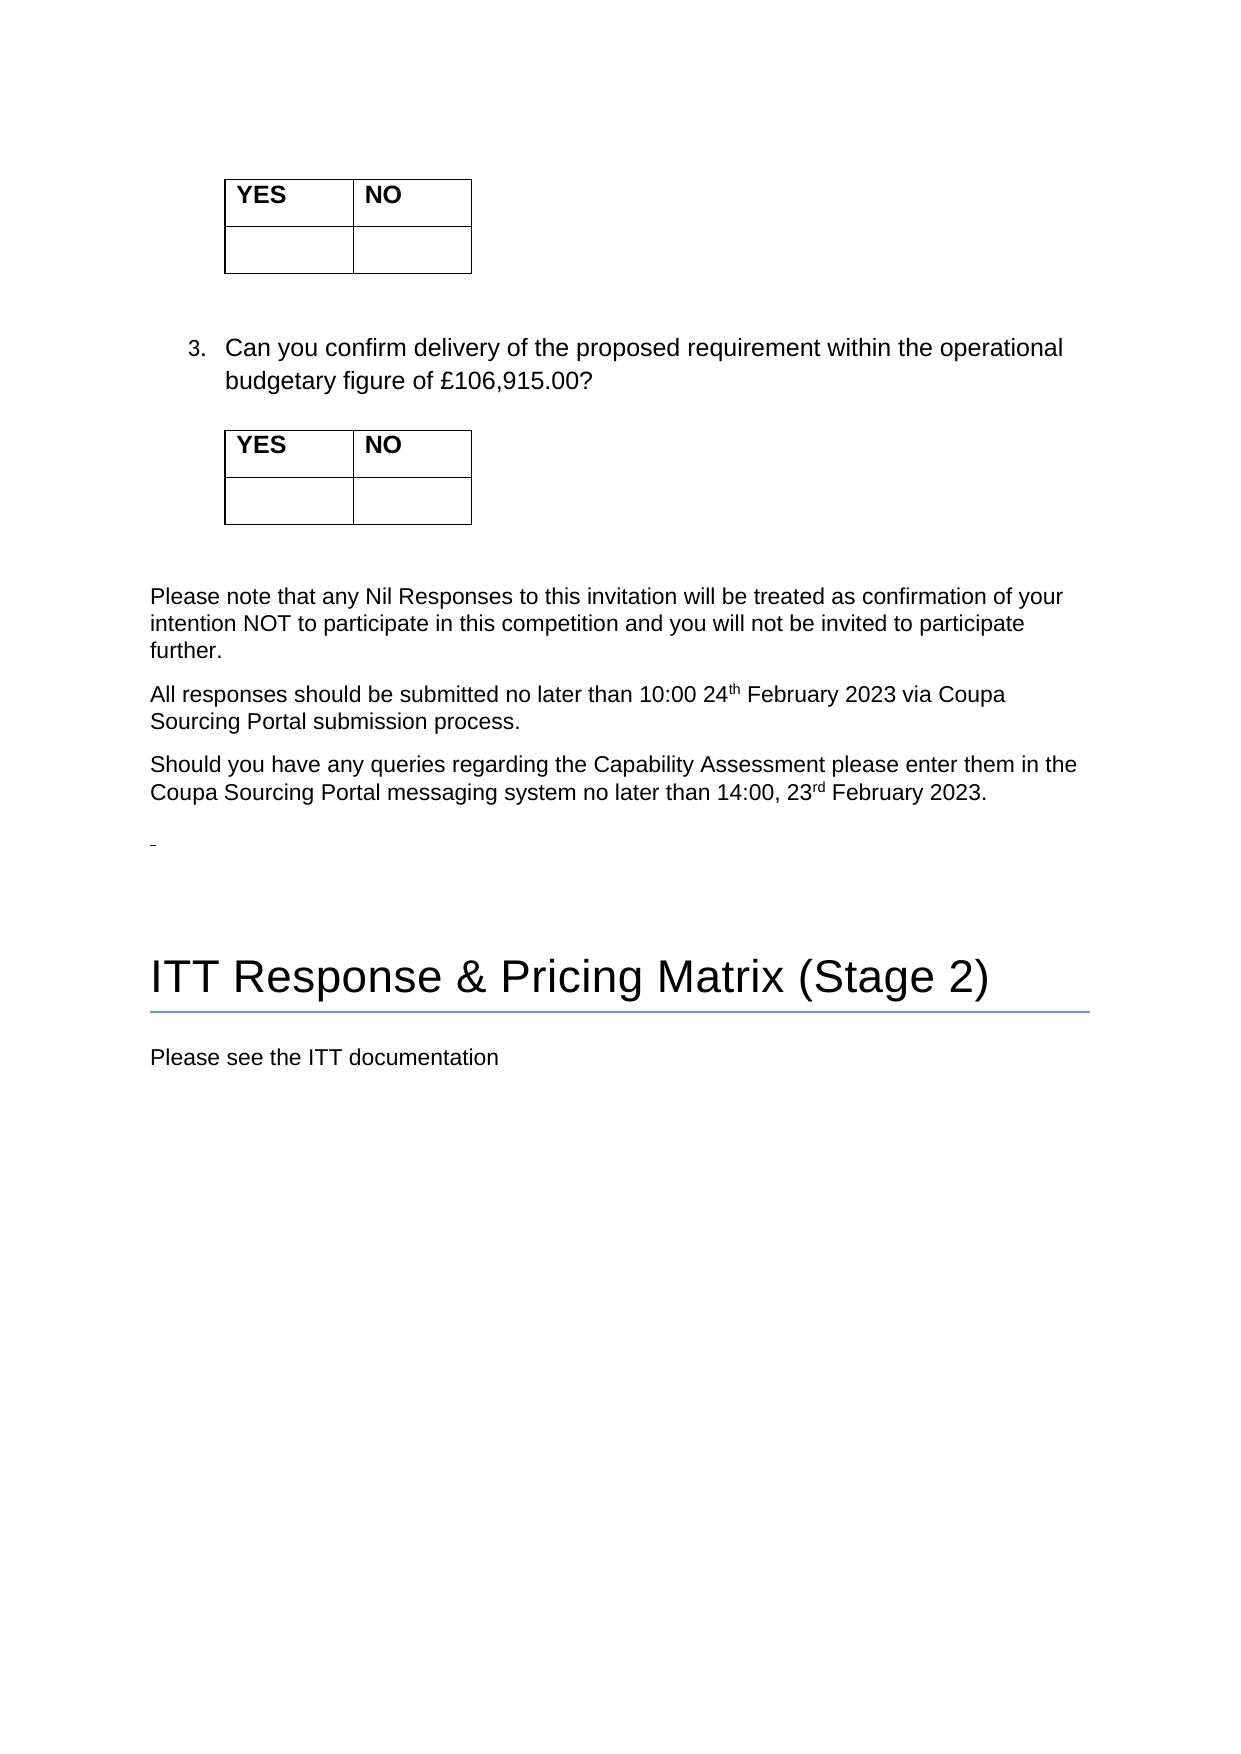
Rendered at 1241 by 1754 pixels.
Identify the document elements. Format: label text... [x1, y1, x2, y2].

table_cell [354, 478, 471, 524]
table_cell [226, 478, 353, 524]
table_header YES [226, 180, 353, 226]
text Should you have any queries regarding the Capability Assessment please enter them in the Coupa Sourcing Portal messaging system no later than 14:00, 23rd February 2023. [150, 751, 1090, 805]
list All responses should be submitted no later than 10:00 24th February 2023 via Coupa Sourcing Portal submission process. [150, 681, 1090, 734]
table_header YES [226, 431, 353, 477]
list Please note that any Nil Responses to this invitation will be treated as confirmation of your intention NOT to participate in this competition and you will not be invited to participate further. [150, 583, 1090, 663]
list Can you confirm delivery of the proposed requirement within the operational budgetary figure of £106,915.00? [187, 332, 1090, 396]
table_cell [226, 227, 353, 273]
table_header NO [354, 431, 471, 477]
title ITT Response & Pricing Matrix (Stage 2) [150, 950, 1090, 1011]
table_cell [354, 227, 471, 273]
text Please see the ITT documentation [150, 1044, 1090, 1071]
table_header NO [354, 180, 471, 226]
